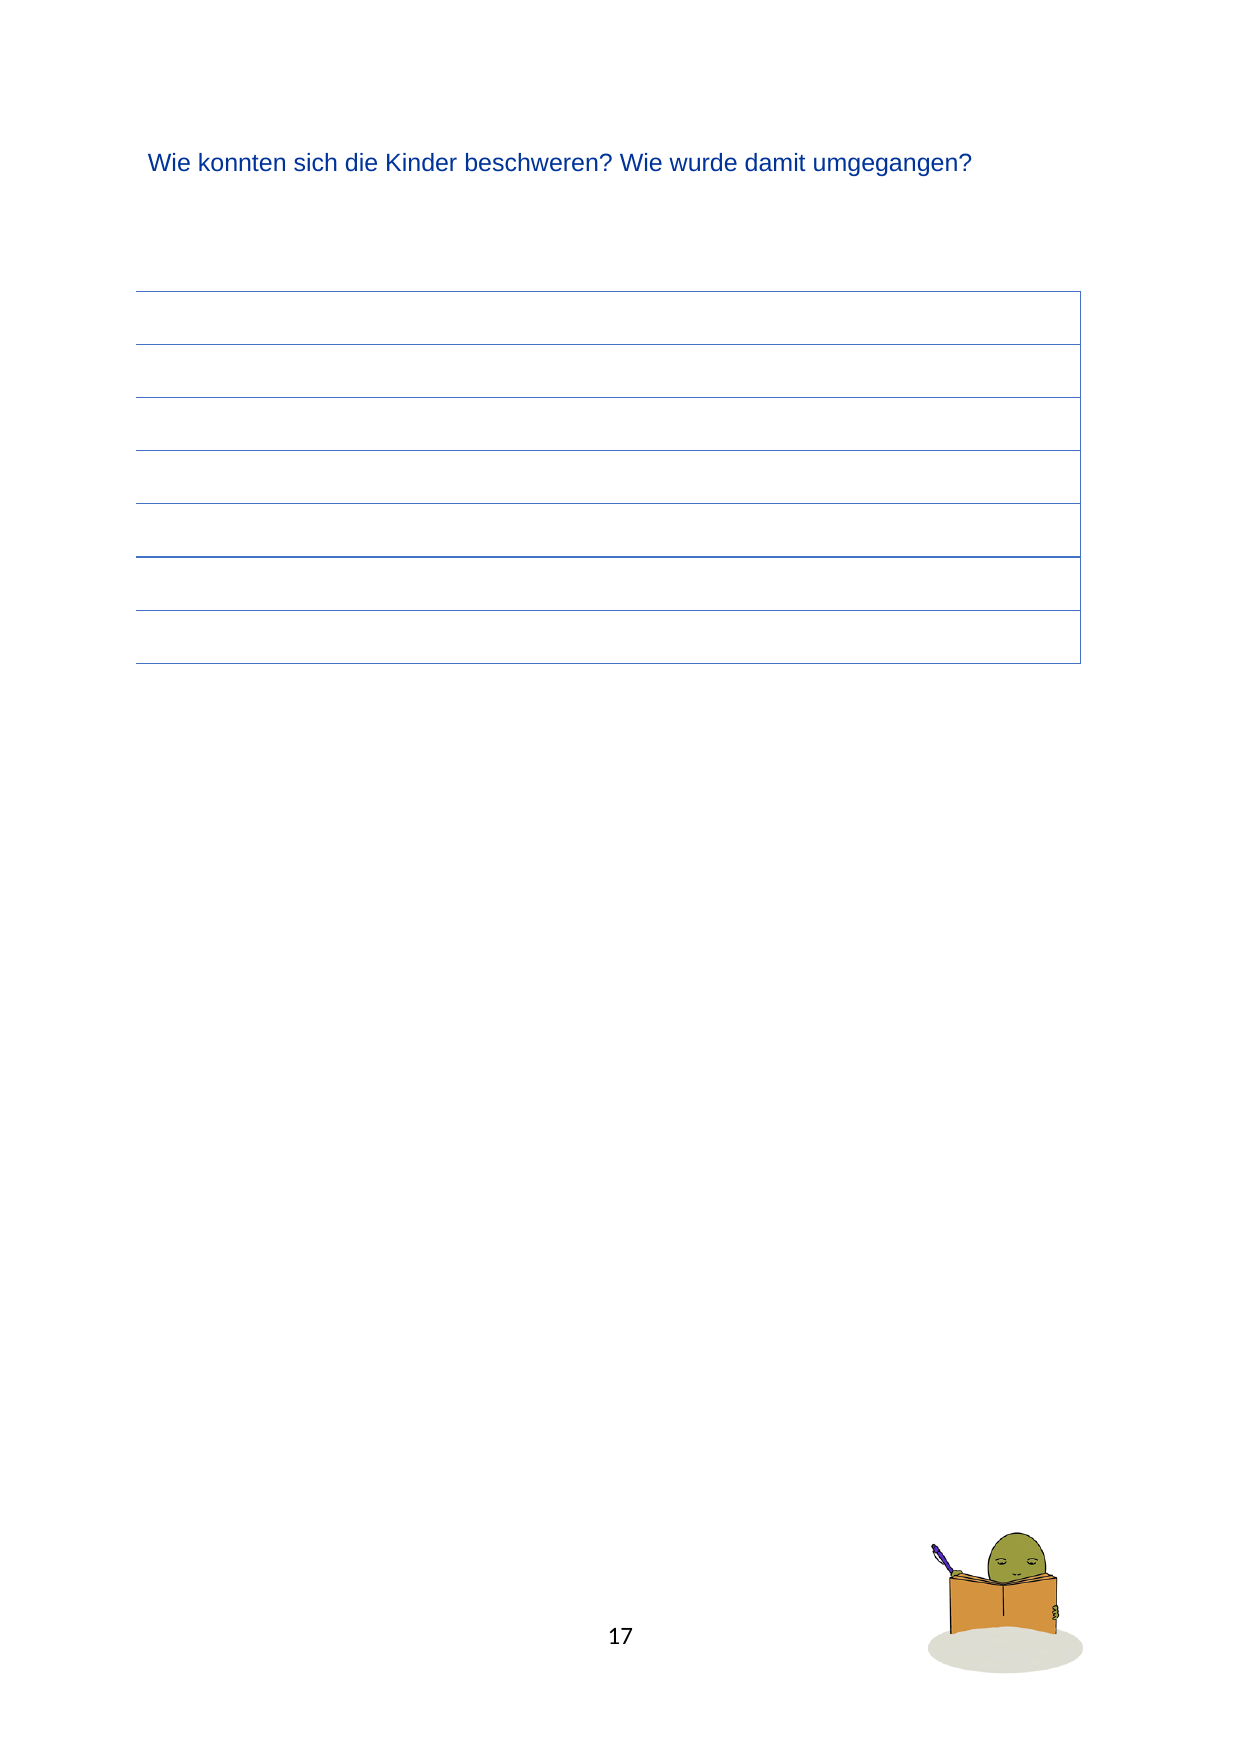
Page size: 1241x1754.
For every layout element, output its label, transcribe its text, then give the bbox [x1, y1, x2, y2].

table_cell [136, 345, 1080, 397]
table_cell [136, 451, 1080, 503]
table_cell [136, 558, 1080, 609]
table_cell [136, 398, 1080, 450]
text Wie konnten sich die Kinder beschweren? Wie wurde damit umgegangen? [148, 148, 1093, 176]
table_cell [136, 504, 1080, 556]
table_cell [136, 611, 1080, 663]
picture [912, 1507, 1094, 1680]
table_header [136, 292, 1080, 344]
